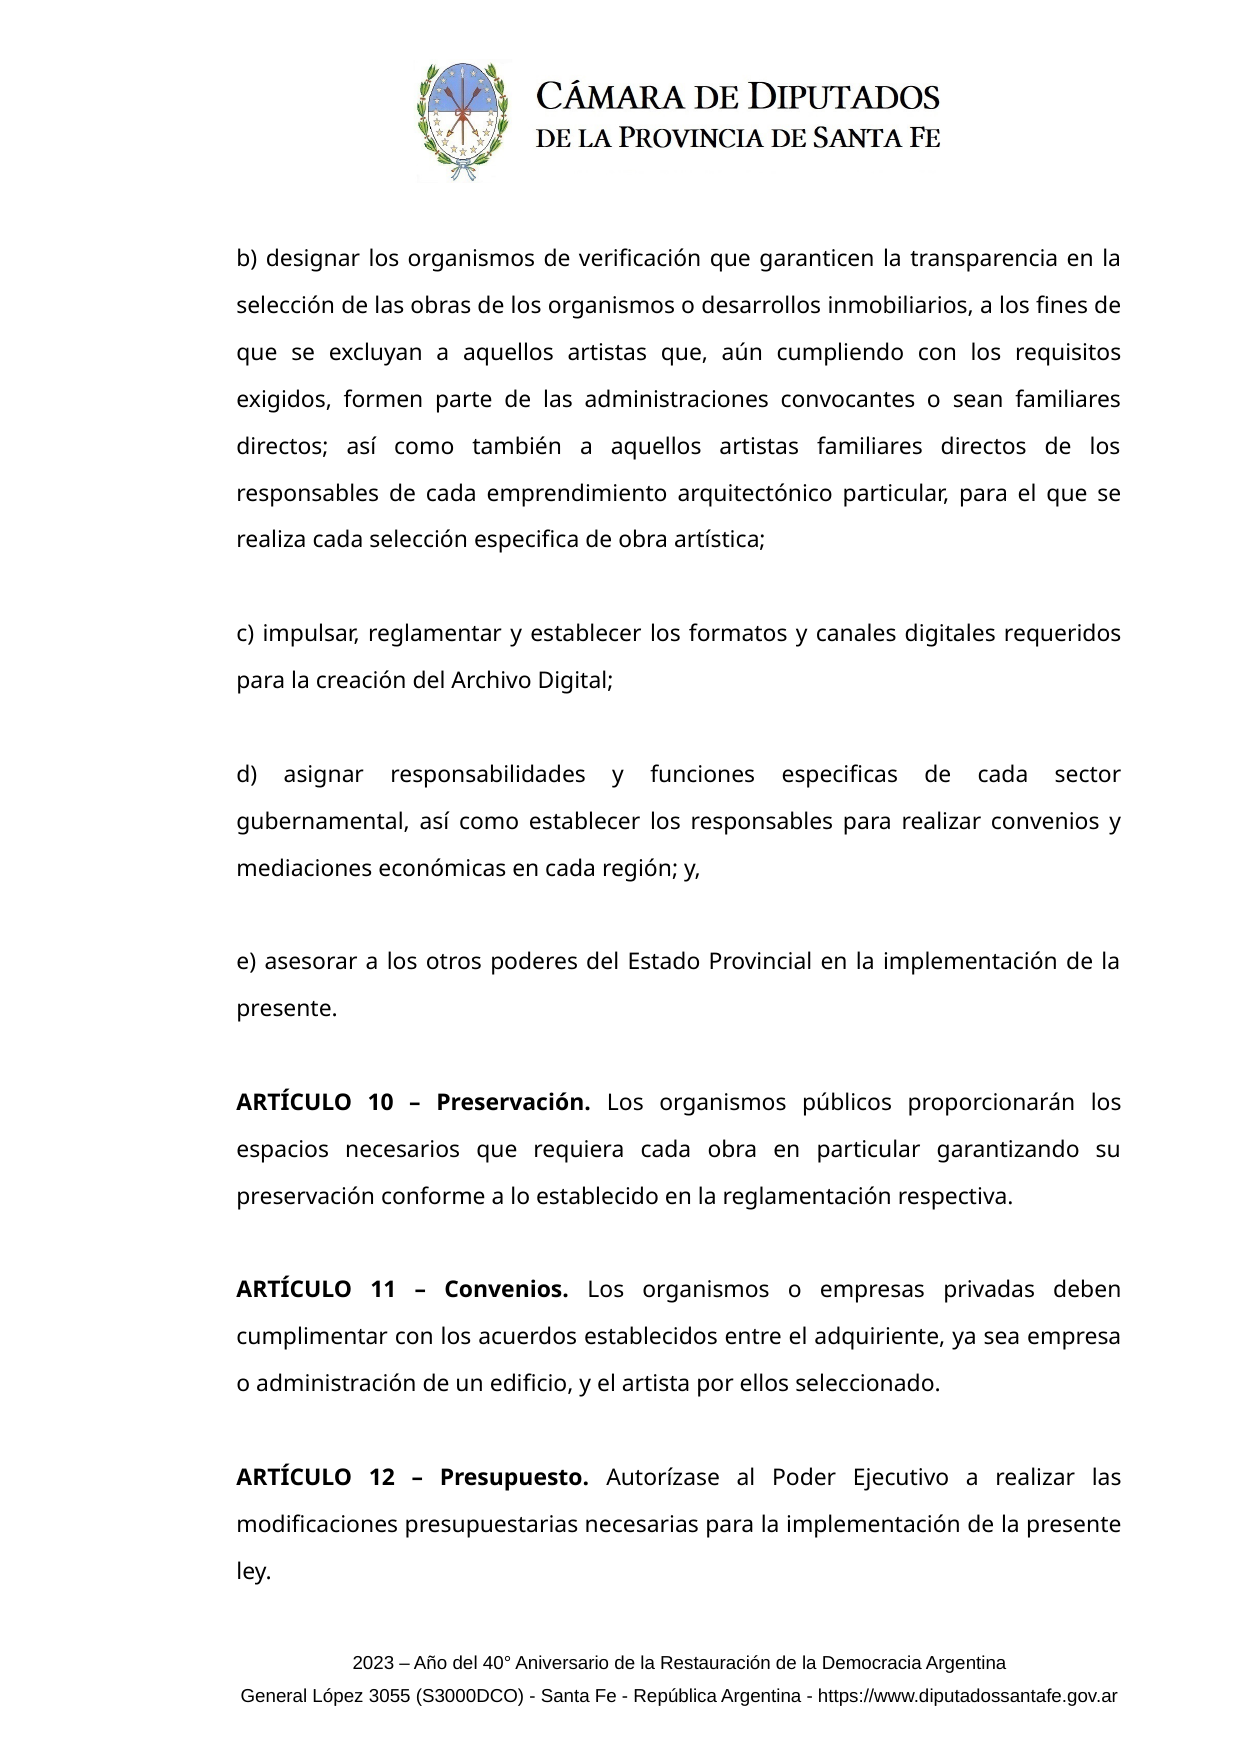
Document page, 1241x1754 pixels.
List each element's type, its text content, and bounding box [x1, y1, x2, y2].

text ARTÍCULO 12 – Presupuesto. Autorízase al Poder Ejecutivo a realizar las modificaciones presupuestarias necesarias para la implementación de la presente ley. [236, 1461, 1122, 1586]
picture [413, 59, 945, 183]
text b) designar los organismos de verificación que garanticen la transparencia en la selección de las obras de los organismos o desarrollos inmobiliarios, a los fines de que se excluyan a aquellos artistas que, aún cumpliendo con los requisitos exigidos, formen parte de las administraciones convocantes o sean familiares directos; así como también a aquellos artistas familiares directos de los responsables de cada emprendimiento arquitectónico particular, para el que se realiza cada selección especifica de obra artística; [236, 242, 1122, 555]
text d) asignar responsabilidades y funciones especificas de cada sector gubernamental, así como establecer los responsables para realizar convenios y mediaciones económicas en cada región; y, [236, 758, 1122, 883]
text ARTÍCULO 10 – Preservación. Los organismos públicos proporcionarán los espacios necesarios que requiera cada obra en particular garantizando su preservación conforme a lo establecido en la reglamentación respectiva. [236, 1086, 1122, 1211]
text ARTÍCULO 11 – Convenios. Los organismos o empresas privadas deben cumplimentar con los acuerdos establecidos entre el adquiriente, ya sea empresa o administración de un edificio, y el artista por ellos seleccionado. [236, 1273, 1122, 1398]
text e) asesorar a los otros poderes del Estado Provincial en la implementación de la presente. [236, 945, 1122, 1023]
text c) impulsar, reglamentar y establecer los formatos y canales digitales requeridos para la creación del Archivo Digital; [236, 617, 1122, 695]
